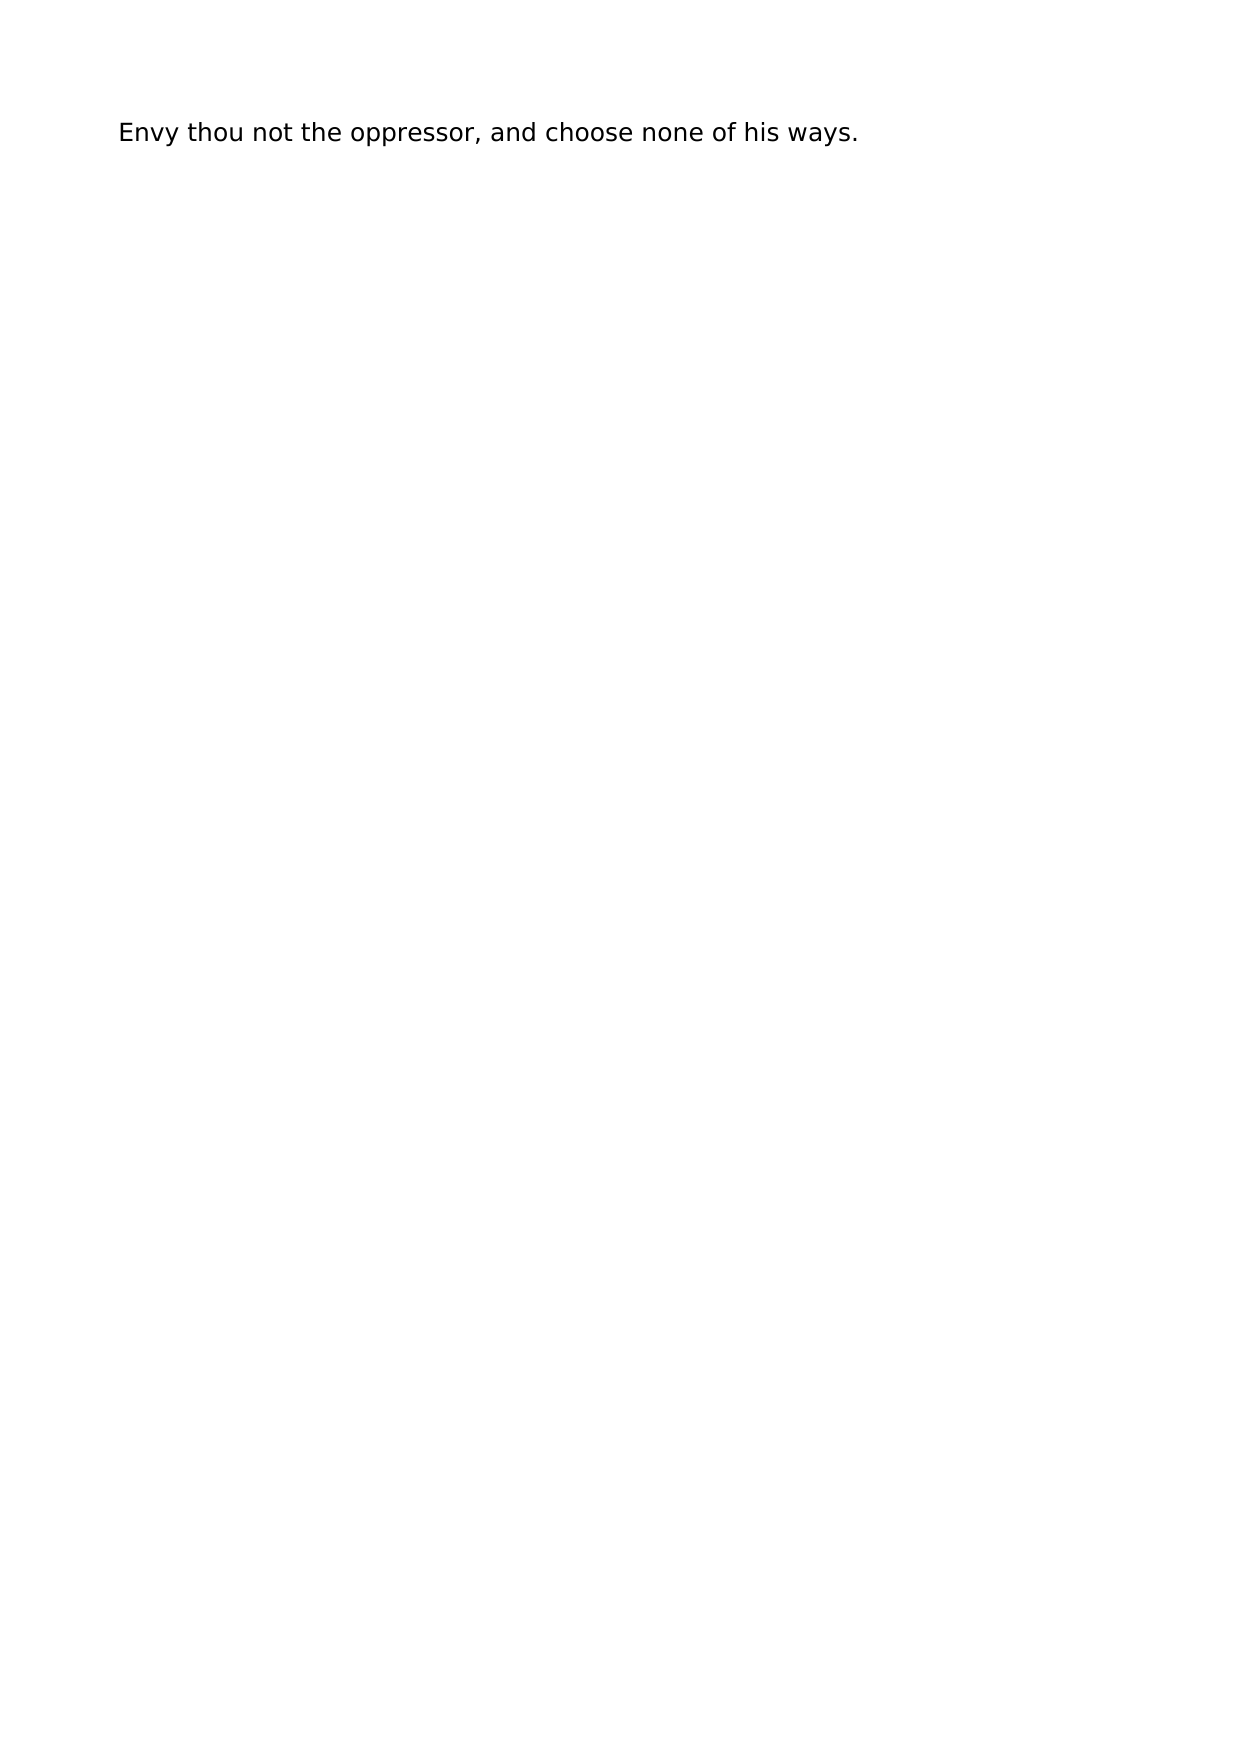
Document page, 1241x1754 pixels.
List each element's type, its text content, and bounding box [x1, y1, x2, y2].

text Envy thou not the oppressor, and choose none of his ways. [118, 118, 1122, 147]
